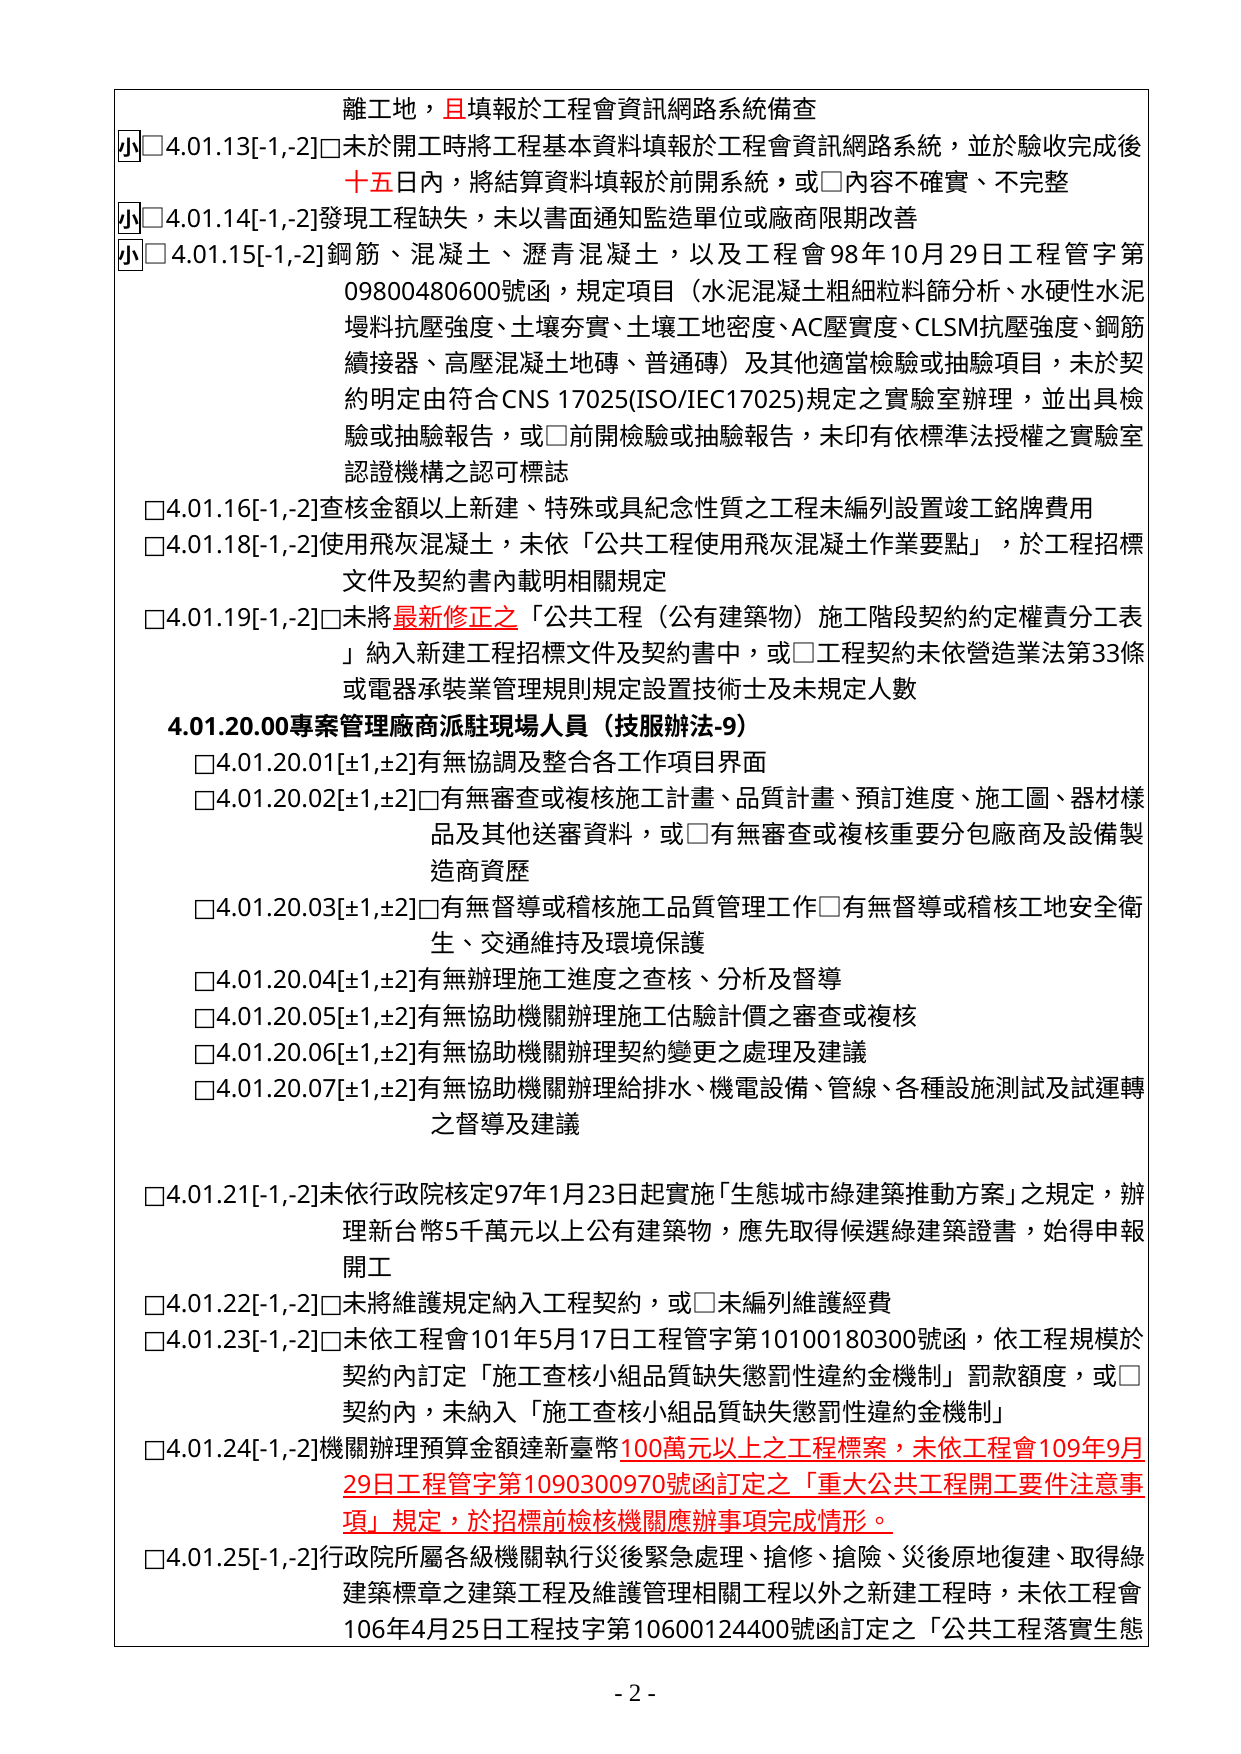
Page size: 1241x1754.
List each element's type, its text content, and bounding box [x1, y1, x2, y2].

table_cell 離工地，且填報於工程會資訊網路系統備查 小□4.01.13[-1,-2]□未於開工時將工程基本資料填報於工程會資訊網路系統，並於驗收完成後十五日內，將結算資料填報於前開系統，或□內容不確實、不完整 小□4.01.14[-1,-2]發現工程缺失，未以書面通知監造單位或廠商限期改善 小□4.01.15[-1,-2]鋼筋、混凝土、瀝青混凝土，以及工程會98年10月29日工程管字第09800480600號函，規定項目（水泥混凝土粗細粒料篩分析、水硬性水泥墁料抗壓強度、土壤夯實、土壤工地密度、AC壓實度、CLSM抗壓強度、鋼筋續接器、高壓混凝土地磚、普通磚）及其他適當檢驗或抽驗項目，未於契約明定由符合CNS 17025(ISO/IEC17025)規定之實驗室辦理，並出具檢驗或抽驗報告，或□前開檢驗或抽驗報告，未印有依標準法授權之實驗室認證機構之認可標誌 □4.01.16[-1,-2]查核金額以上新建、特殊或具紀念性質之工程未編列設置竣工銘牌費用 □4.01.18[-1,-2]使用飛灰混凝土，未依「公共工程使用飛灰混凝土作業要點」，於工程招標文件及契約書內載明相關規定 □4.01.19[-1,-2]□未將最新修正之「公共工程（公有建築物）施工階段契約約定權責分工表」納入新建工程招標文件及契約書中，或□工程契約未依營造業法第33條或電器承裝業管理規則規定設置技術士及未規定人數 4.01.20.00專案管理廠商派駐現場人員（技服辦法-9） □4.01.20.01[±1,±2]有無協調及整合各工作項目界面 □4.01.20.02[±1,±2]□有無審查或複核施工計畫、品質計畫、預訂進度、施工圖、器材樣品及其他送審資料，或□有無審查或複核重要分包廠商及設備製造商資歷 □4.01.20.03[±1,±2]□有無督導或稽核施工品質管理工作□有無督導或稽核工地安全衛生、交通維持及環境保護 □4.01.20.04[±1,±2]有無辦理施工進度之查核、分析及督導 □4.01.20.05[±1,±2]有無協助機關辦理施工估驗計價之審查或複核 □4.01.20.06[±1,±2]有無協助機關辦理契約變更之處理及建議 □4.01.20.07[±1,±2]有無協助機關辦理給排水、機電設備、管線、各種設施測試及試運轉之督導及建議 □4.01.21[-1,-2]未依行政院核定97年1月23日起實施「生態城市綠建築推動方案」之規定，辦理新台幣5千萬元以上公有建築物，應先取得候選綠建築證書，始得申報開工 □4.01.22[-1,-2]□未將維護規定納入工程契約，或□未編列維護經費 □4.01.23[-1,-2]□未依工程會101年5月17日工程管字第10100180300號函，依工程規模於契約內訂定「施工查核小組品質缺失懲罰性違約金機制」罰款額度，或□契約內，未納入「施工查核小組品質缺失懲罰性違約金機制」 □4.01.24[-1,-2]機關辦理預算金額達新臺幣100萬元以上之工程標案，未依工程會109年9月29日工程管字第1090300970號函訂定之「重大公共工程開工要件注意事項」規定，於招標前檢核機關應辦事項完成情形。 □4.01.25[-1,-2]行政院所屬各級機關執行災後緊急處理、搶修、搶險、災後原地復建、取得綠建築標章之建築工程及維護管理相關工程以外之新建工程時，未依工程會106年4月25日工程技字第10600124400號函訂定之「公共工程落實生態 [115, 90, 1148, 1646]
